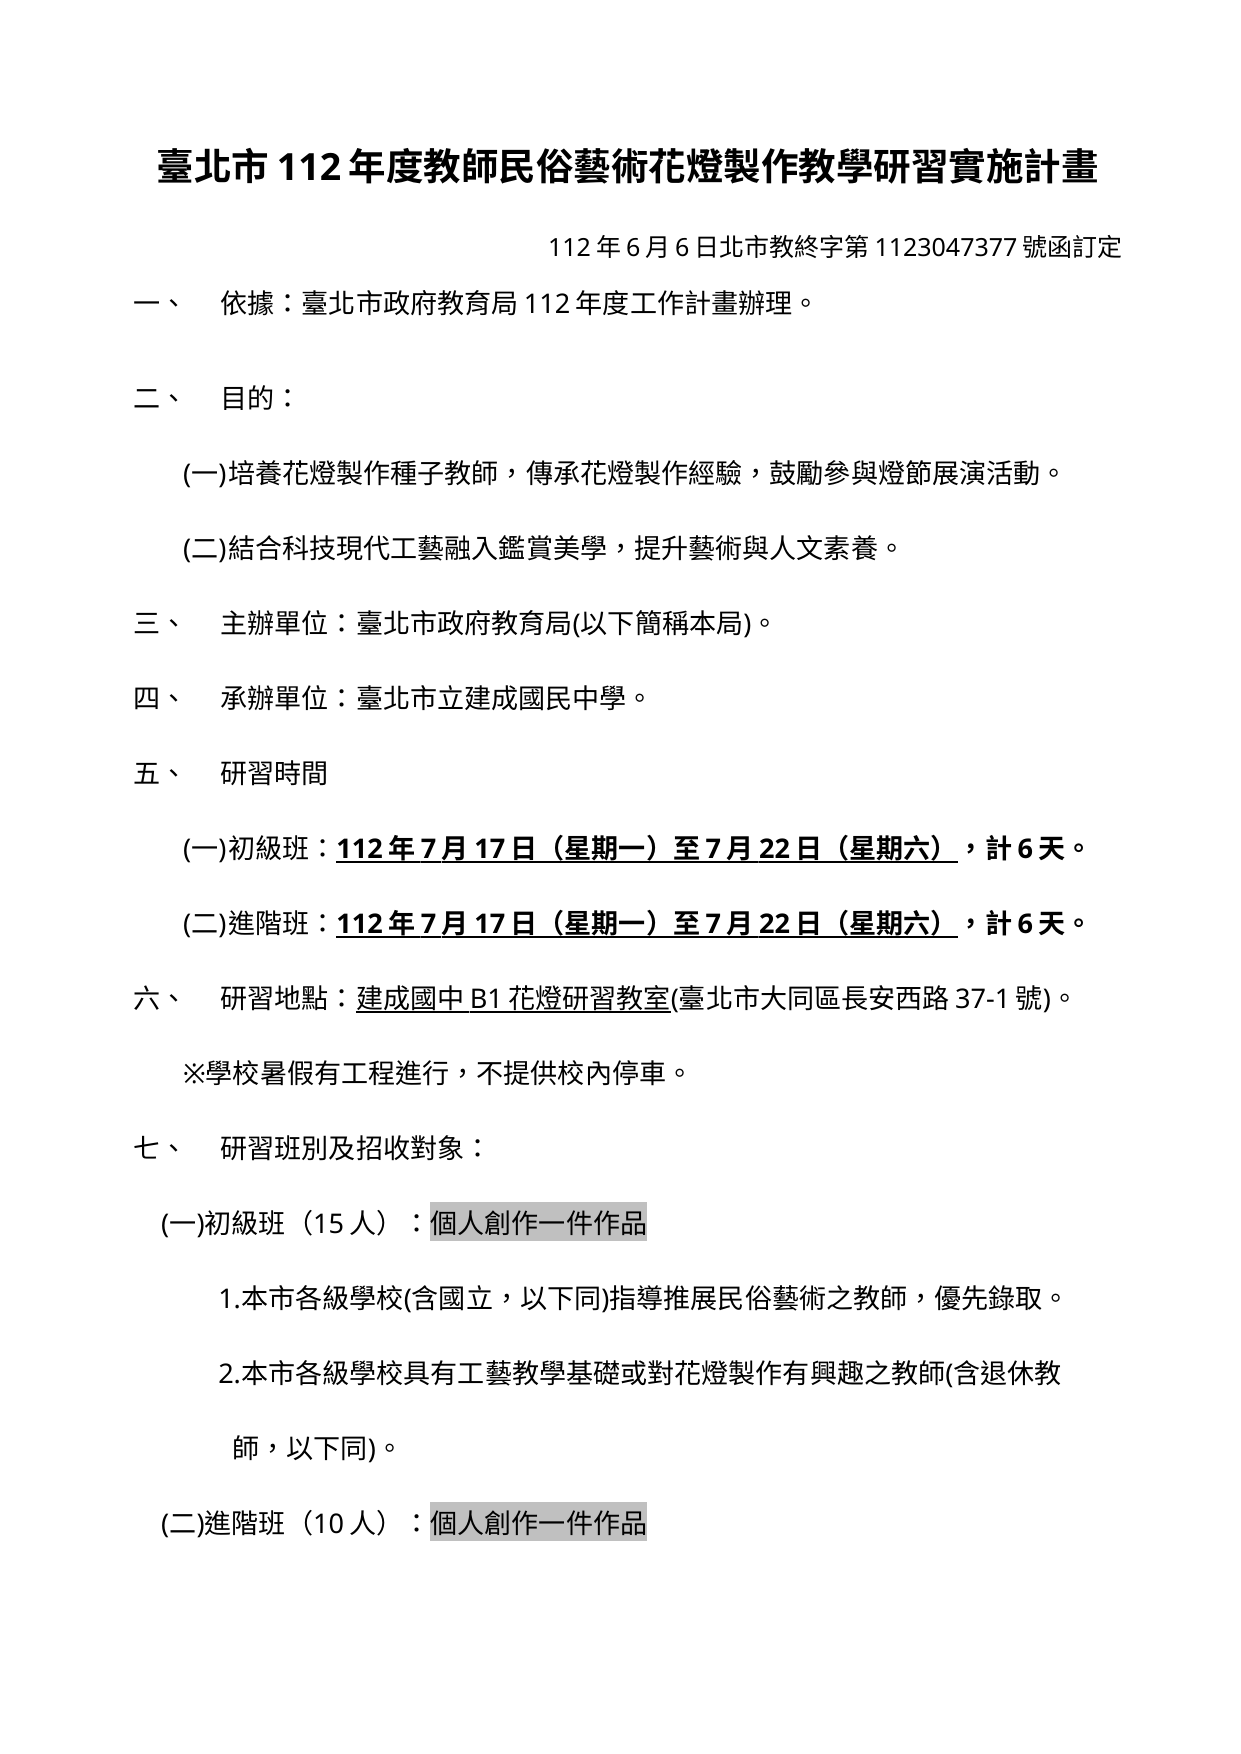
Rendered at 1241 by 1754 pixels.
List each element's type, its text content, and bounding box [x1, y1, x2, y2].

list 研習班別及招收對象： [133, 1109, 1122, 1184]
text 2.本市各級學校具有工藝教學基礎或對花燈製作有興趣之教師(含退休教 [183, 1334, 1122, 1409]
list 初級班：112年7月17日（星期一）至7月22日（星期六），計6天。 [183, 809, 1122, 884]
text (一)初級班（15人）：個人創作一件作品 [133, 1184, 1122, 1259]
text 1.本市各級學校(含國立，以下同)指導推展民俗藝術之教師，優先錄取。 [183, 1259, 1122, 1334]
list 培養花燈製作種子教師，傳承花燈製作經驗，鼓勵參與燈節展演活動。 [183, 434, 1122, 509]
text 112年6月6日北市教終字第1123047377號函訂定 [133, 227, 1122, 264]
list 研習地點：建成國中B1花燈研習教室(臺北市大同區長安西路37-1號)。 [133, 959, 1122, 1034]
list 研習時間 [133, 734, 1122, 809]
list 結合科技現代工藝融入鑑賞美學，提升藝術與人文素養。 [183, 509, 1122, 584]
list 目的： [133, 359, 1122, 434]
list 承辦單位：臺北市立建成國民中學。 [133, 659, 1122, 734]
text 師，以下同)。 [183, 1409, 1122, 1484]
text (二)進階班（10人）：個人創作一件作品 [133, 1484, 1122, 1559]
text 臺北市112年度教師民俗藝術花燈製作教學研習實施計畫 [133, 127, 1122, 202]
list ※學校暑假有工程進行，不提供校內停車。 [183, 1034, 1122, 1109]
list 進階班：112年7月17日（星期一）至7月22日（星期六），計6天。 [183, 884, 1122, 959]
list 主辦單位：臺北市政府教育局(以下簡稱本局)。 [133, 584, 1122, 659]
list 依據：臺北市政府教育局112年度工作計畫辦理。 [133, 264, 1122, 339]
